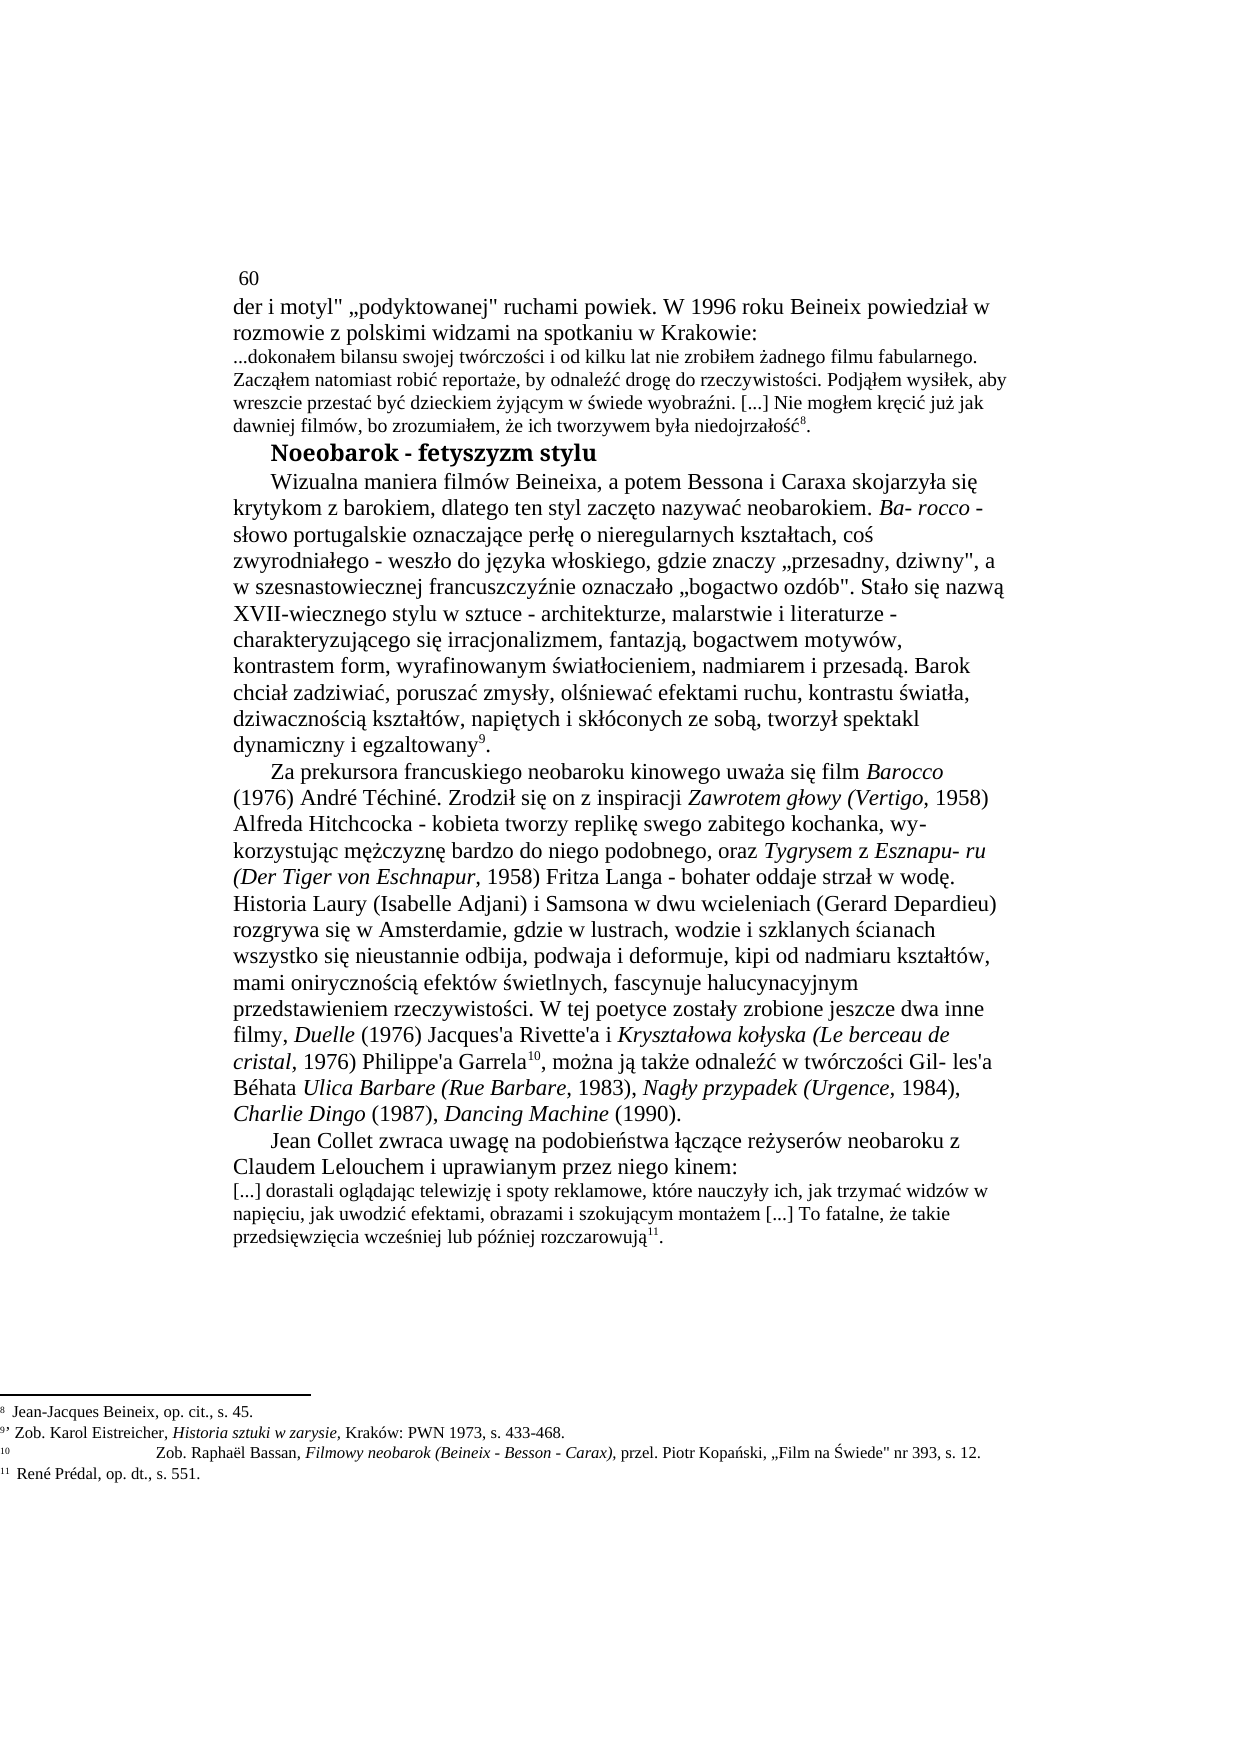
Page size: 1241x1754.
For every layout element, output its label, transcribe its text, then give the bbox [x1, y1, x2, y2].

text Za prekursora francuskiego neobaroku kinowego uważa się film Barocco (1976) André Téchiné. Zrodził się on z inspiracji Zawrotem głowy (Vertigo, 1958) Alfreda Hitchcocka - kobieta tworzy replikę swego zabitego kochanka, wy­korzystując mężczyznę bardzo do niego podobnego, oraz Tygrysem z Esznapu- ru (Der Tiger von Eschnapur, 1958) Fritza Langa - bohater oddaje strzał w wodę. Historia Laury (Isabelle Adjani) i Samsona w dwu wcieleniach (Gerard Depar­dieu) rozgrywa się w Amsterdamie, gdzie w lustrach, wodzie i szklanych ścia­nach wszystko się nieustannie odbija, podwaja i deformuje, kipi od nadmiaru kształtów, mami onirycznością efektów świetlnych, fascynuje halucynacyjnym przedstawieniem rzeczywistości. W tej poetyce zostały zrobione jeszcze dwa inne filmy, Duelle (1976) Jacques'a Rivette'a i Kryształowa kołyska (Le berceau de cristal, 1976) Philippe'a Garrela, można ją także odnaleźć w twórczości Gil- les'a Béhata Ulica Barbare (Rue Barbare, 1983), Nagły przypadek (Urgence, 1984), Charlie Dingo (1987), Dancing Machine (1990). [233, 758, 1009, 1127]
text Zob. Raphaël Bassan, Filmowy neobarok (Beineix - Besson - Carax), przel. Piotr Kopański, „Film na Świede" nr 393, s. 12. [0, 1442, 1241, 1462]
text ...dokonałem bilansu swojej twórczości i od kilku lat nie zrobiłem żadnego filmu fabularnego. Zacząłem natomiast robić reportaże, by odnaleźć drogę do rzeczy­wistości. Podjąłem wysiłek, aby wreszcie przestać być dzieckiem żyjącym w świede wyobraźni. [...] Nie mogłem kręcić już jak dawniej filmów, bo zrozumiałem, że ich tworzywem była niedojrzałość. [233, 345, 1009, 437]
text der i motyl" „podyktowanej" ruchami powiek. W 1996 roku Beineix powie­dział w rozmowie z polskimi widzami na spotkaniu w Krakowie: [233, 293, 1009, 345]
text ’ Zob. Karol Eistreicher, Historia sztuki w zarysie, Kraków: PWN 1973, s. 433-468. [0, 1421, 1241, 1442]
text [...] dorastali oglądając telewizję i spoty reklamowe, które nauczyły ich, jak trzy­mać widzów w napięciu, jak uwodzić efektami, obrazami i szokującym montażem [...] To fatalne, że takie przedsięwzięcia wcześniej lub później rozczarowują. [233, 1179, 1009, 1248]
text Wizualna maniera filmów Beineixa, a potem Bessona i Caraxa skojarzyła się krytykom z barokiem, dlatego ten styl zaczęto nazywać neobarokiem. Ba- rocco - słowo portugalskie oznaczające perłę o nieregularnych kształtach, coś zwyrodniałego - weszło do języka włoskiego, gdzie znaczy „przesadny, dziw­ny", a w szesnastowiecznej francuszczyźnie oznaczało „bogactwo ozdób". Sta­ło się nazwą XVII-wiecznego stylu w sztuce - architekturze, malarstwie i li­teraturze - charakteryzującego się irracjonalizmem, fantazją, bogactwem mo­tywów, kontrastem form, wyrafinowanym światłocieniem, nadmiarem i przesadą. Barok chciał zadziwiać, poruszać zmysły, olśniewać efektami ru­chu, kontrastu światła, dziwacznością kształtów, napiętych i skłóconych ze sobą, tworzył spektakl dynamiczny i egzaltowany. [233, 468, 1009, 758]
text Jean Collet zwraca uwagę na podobieństwa łączące reżyserów neobaroku z Claudem Lelouchem i uprawianym przez niego kinem: [233, 1127, 1009, 1179]
text René Prédal, op. dt., s. 551. [0, 1462, 1241, 1483]
text Jean-Jacques Beineix, op. cit., s. 45. [0, 1401, 1241, 1421]
text Noeobarok - fetyszyzm stylu [233, 437, 1009, 468]
